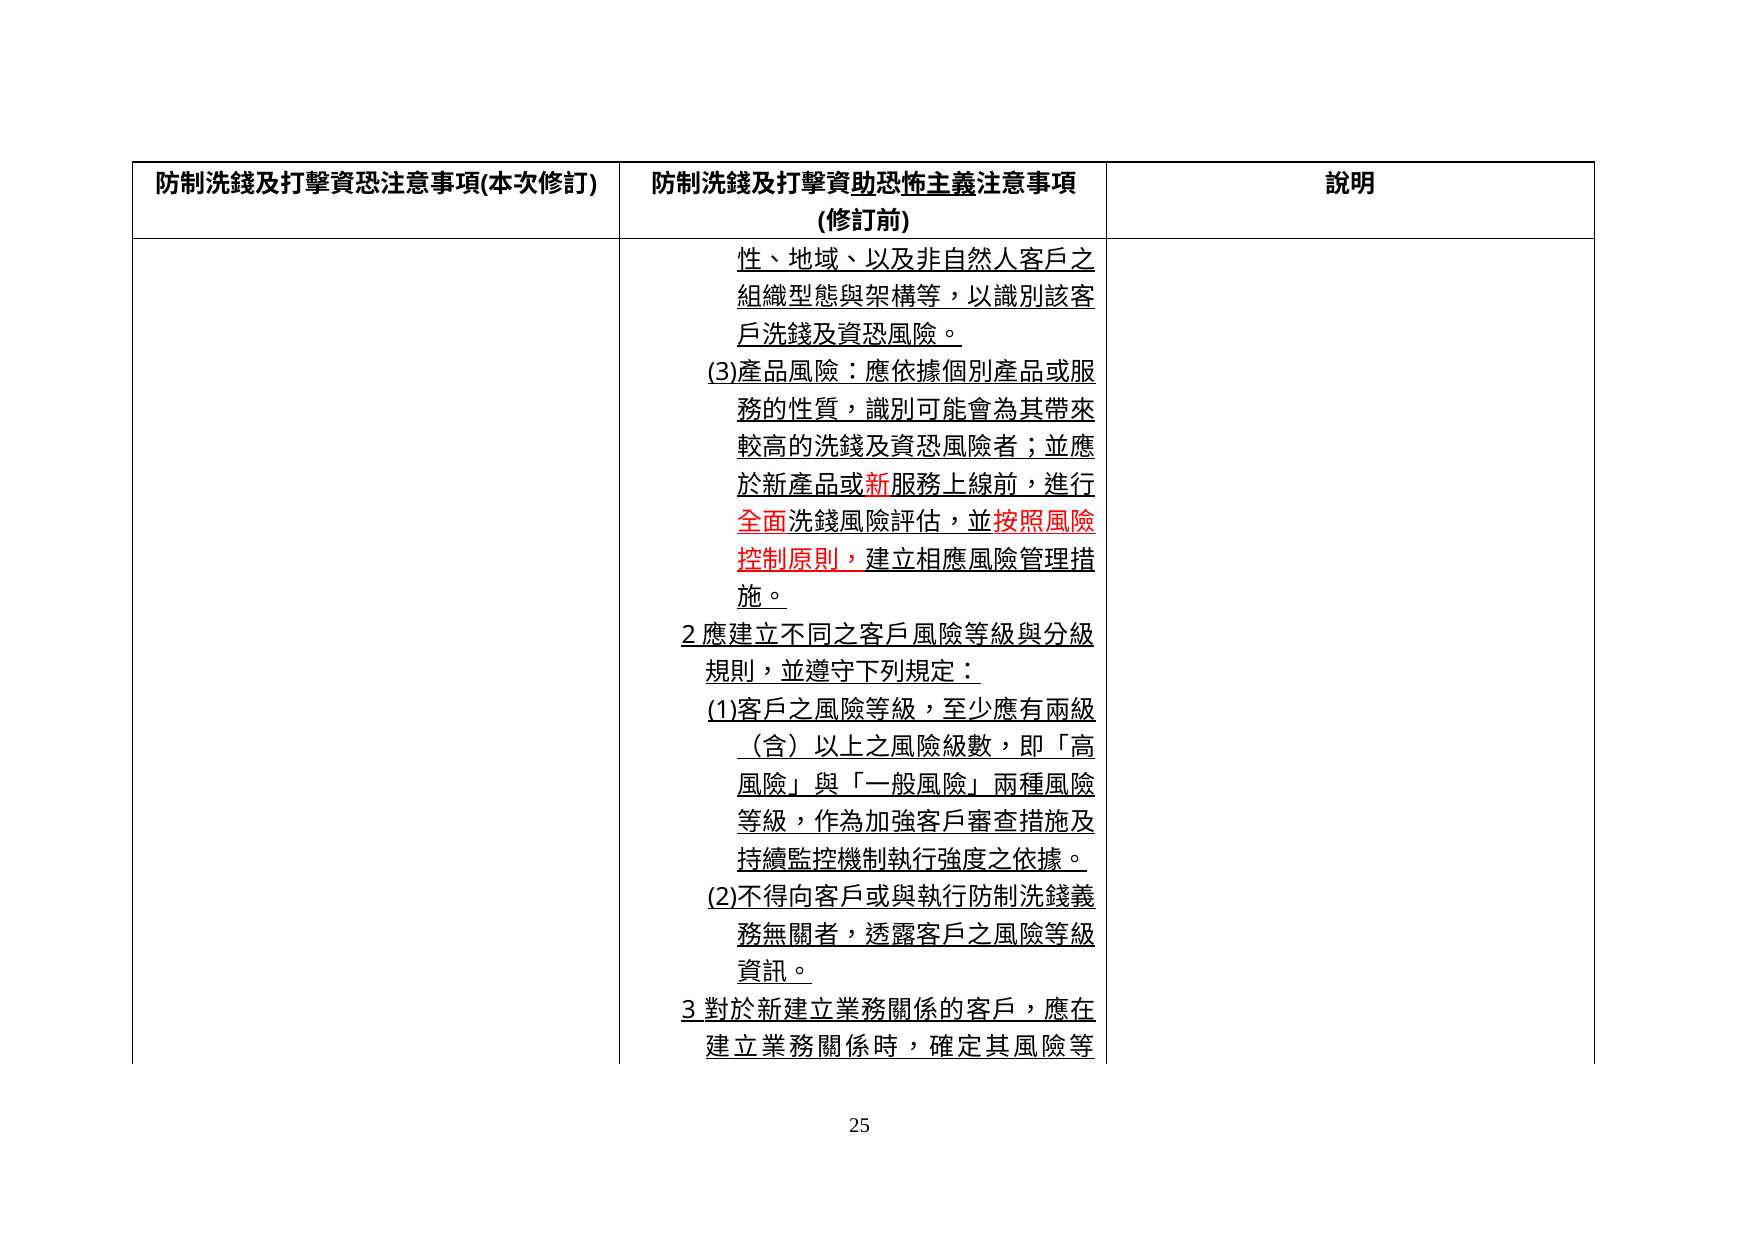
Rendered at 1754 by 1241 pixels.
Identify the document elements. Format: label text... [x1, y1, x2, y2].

table_cell [133, 239, 619, 1063]
table_header 防制洗錢及打擊資助恐怖主義注意事項 (修訂前) [620, 163, 1106, 237]
table_header 說明 [1107, 163, 1594, 237]
table_header 防制洗錢及打擊資恐注意事項(本次修訂) [133, 163, 619, 237]
table_cell [1107, 239, 1594, 1063]
